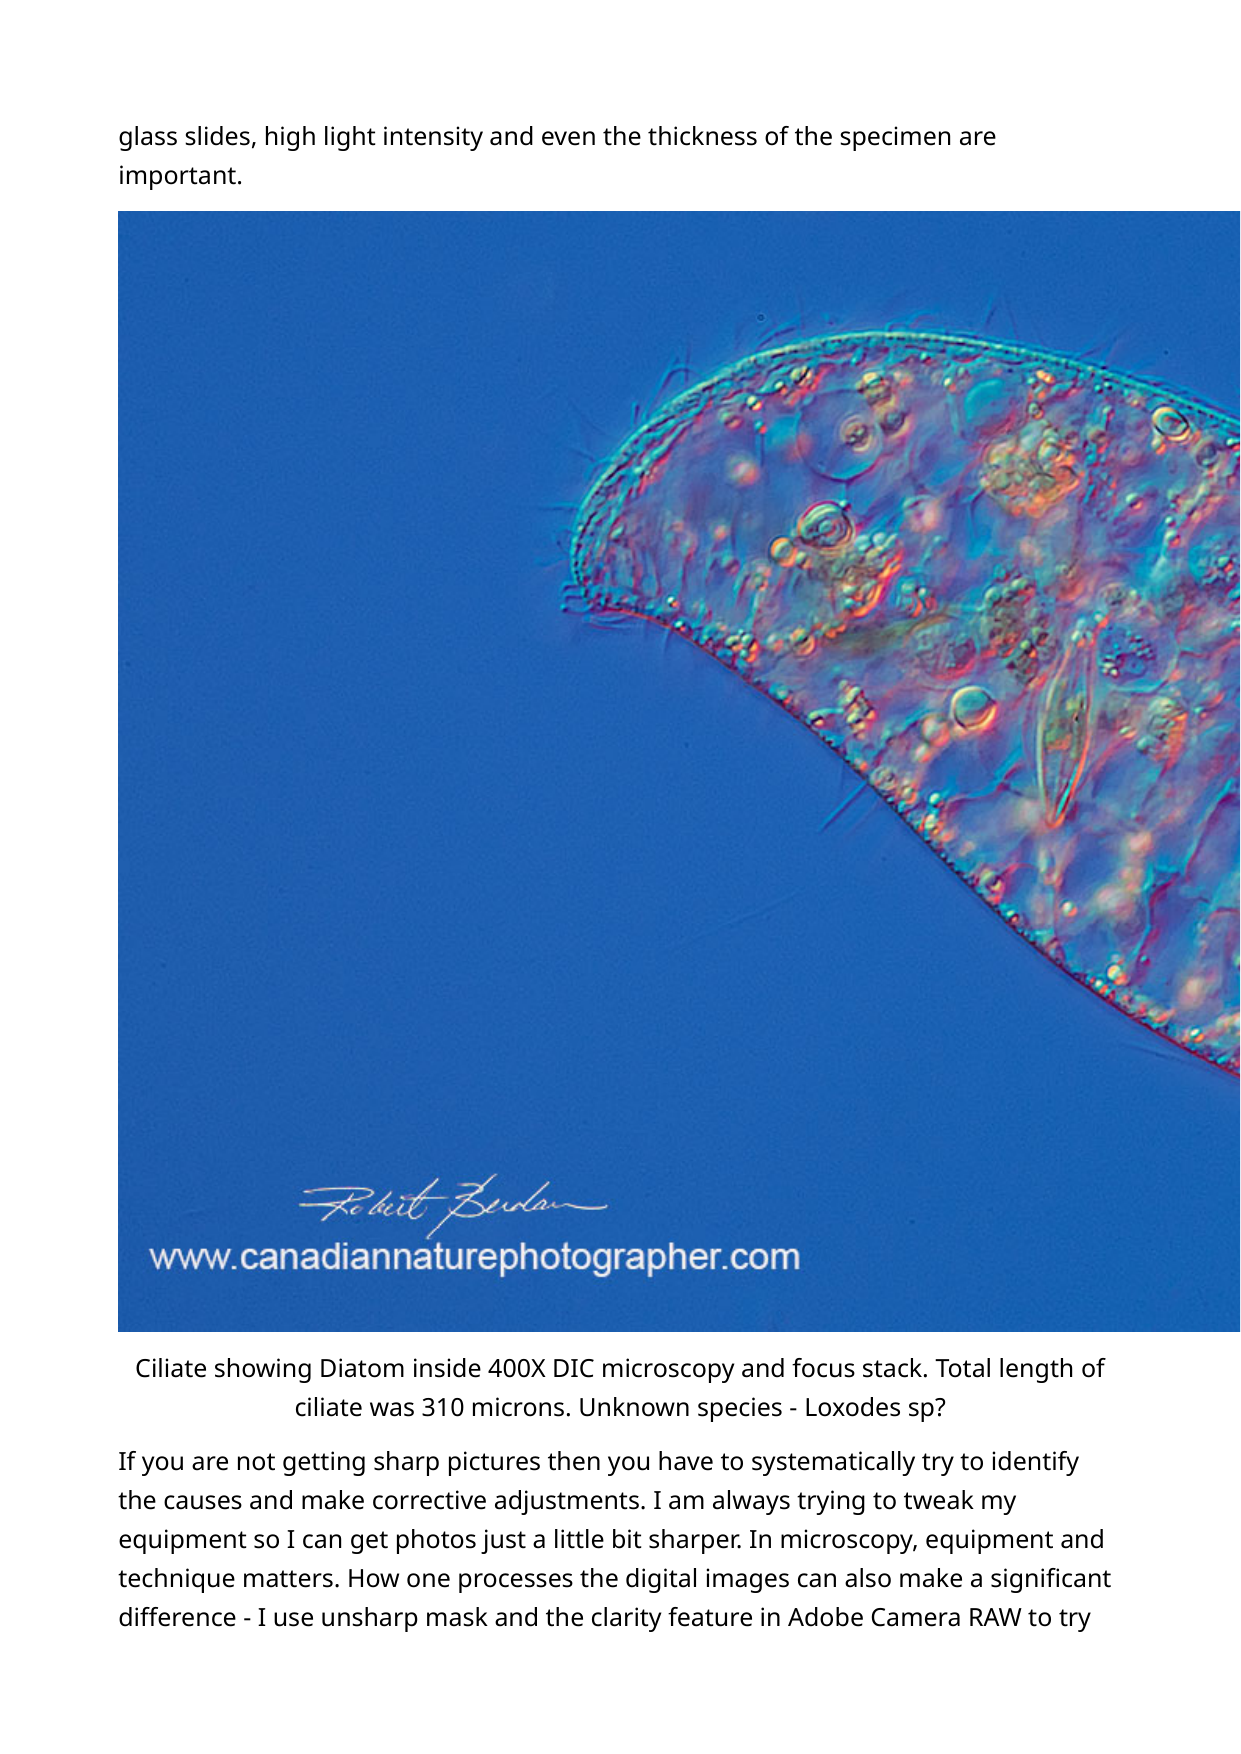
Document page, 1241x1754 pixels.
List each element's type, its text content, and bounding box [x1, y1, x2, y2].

text glass slides, high light intensity and even the thickness of the specimen are important. [118, 118, 1122, 191]
text If you are not getting sharp pictures then you have to systematically try to identify the causes and make corrective adjustments. I am always trying to tweak my equipment so I can get photos just a little bit sharper. In microscopy, equipment and technique matters. How one processes the digital images can also make a significant difference - I use unsharp mask and the clarity feature in Adobe Camera RAW to try [118, 1443, 1122, 1634]
text Ciliate showing Diatom inside 400X DIC microscopy and focus stack. Total length of ciliate was 310 microns. Unknown species - Loxodes sp? [118, 1350, 1122, 1423]
picture [118, 211, 1241, 1332]
